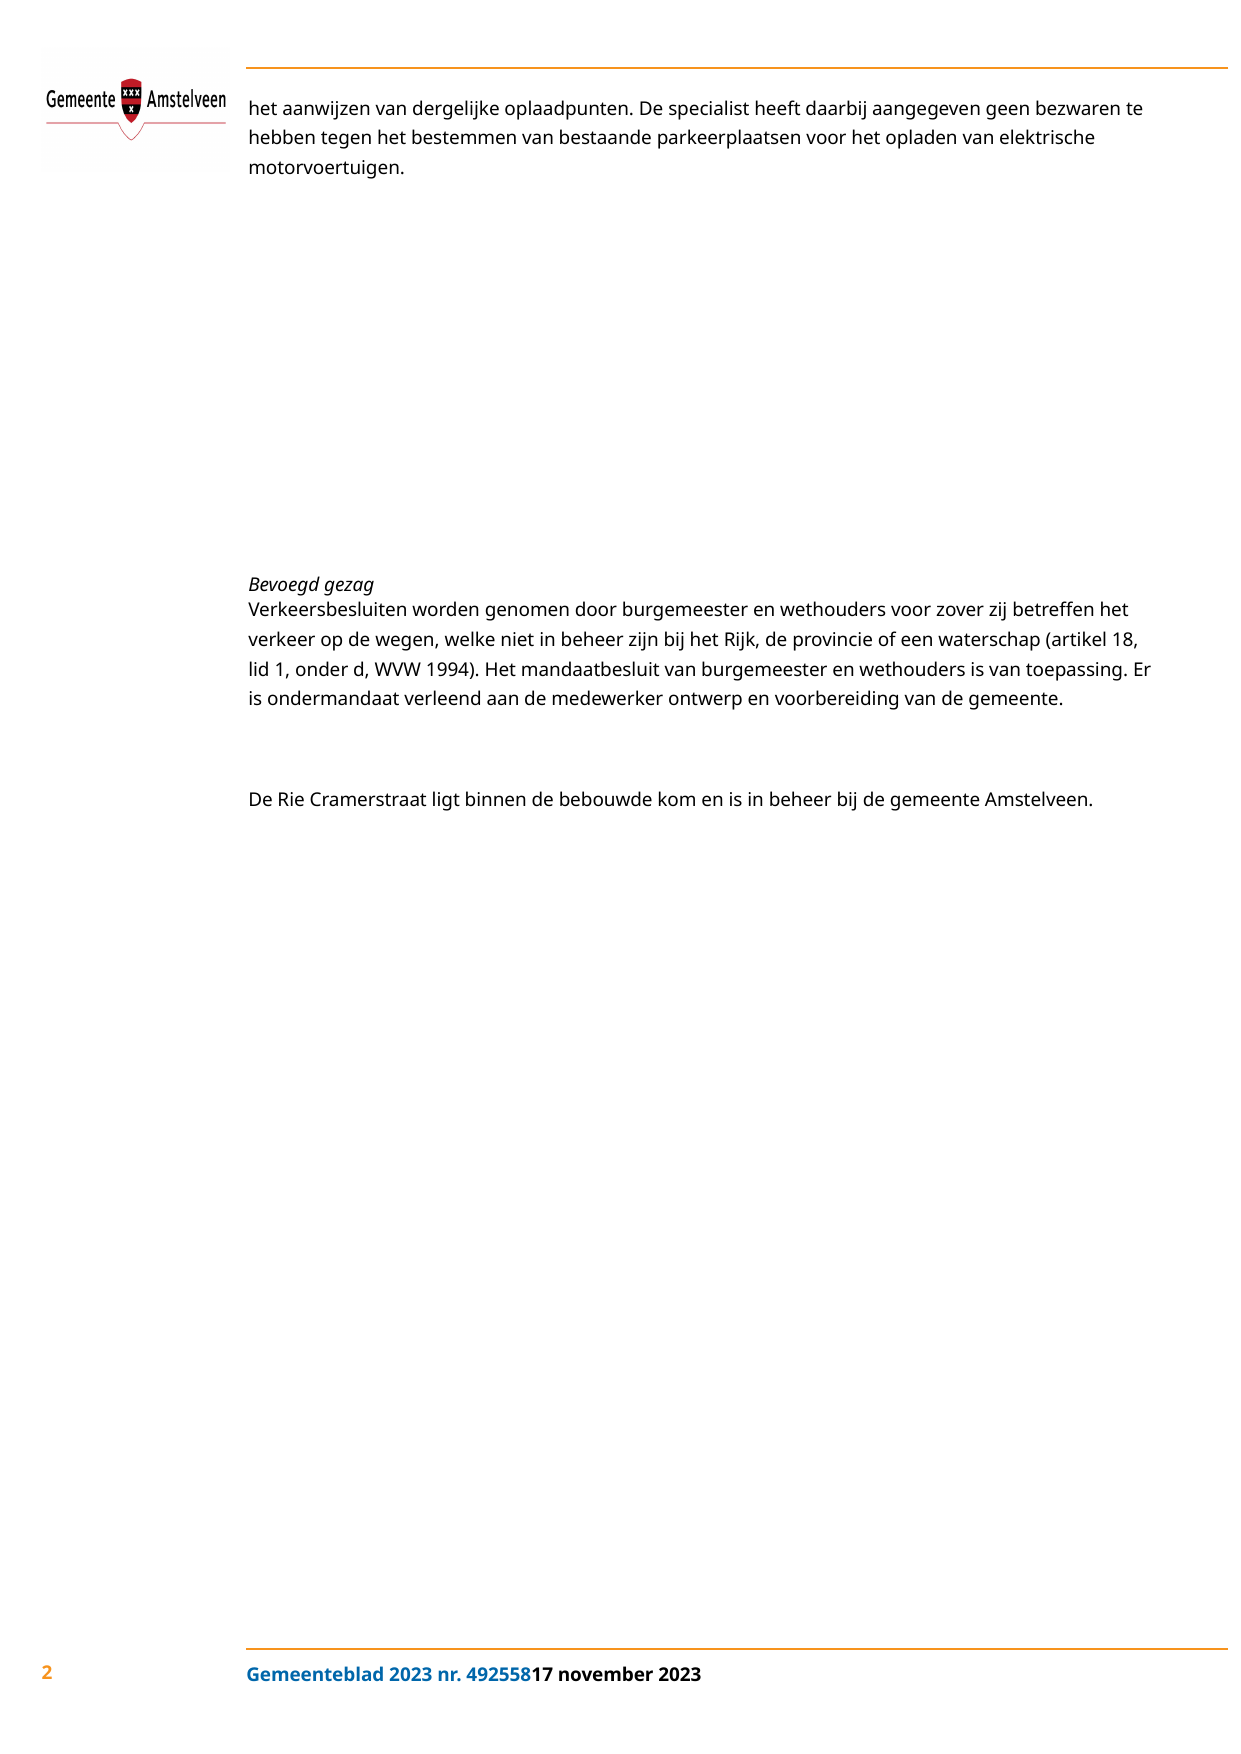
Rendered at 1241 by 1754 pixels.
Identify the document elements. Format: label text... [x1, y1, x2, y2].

picture [41, 47, 231, 172]
text Verkeersbesluiten worden genomen door burgemeester en wethouders voor zover zij betreffen het verkeer op de wegen, welke niet in beheer zijn bij het Rijk, de provincie of een waterschap (artikel 18, lid 1, onder d, WVW 1994). Het mandaatbesluit van burgemeester en wethouders is van toepassing. Er is ondermandaat verleend aan de medewerker ontwerp en voorbereiding van de gemeente. [248, 597, 1152, 711]
text De Rie Cramerstraat ligt binnen de bebouwde kom en is in beheer bij de gemeente Amstelveen. [248, 786, 1152, 812]
text het aanwijzen van dergelijke oplaadpunten. De specialist heeft daarbij aangegeven geen bezwaren te hebben tegen het bestemmen van bestaande parkeerplaatsen voor het opladen van elektrische motorvoertuigen. [248, 95, 1152, 180]
text Bevoegd gezag [248, 571, 1152, 597]
